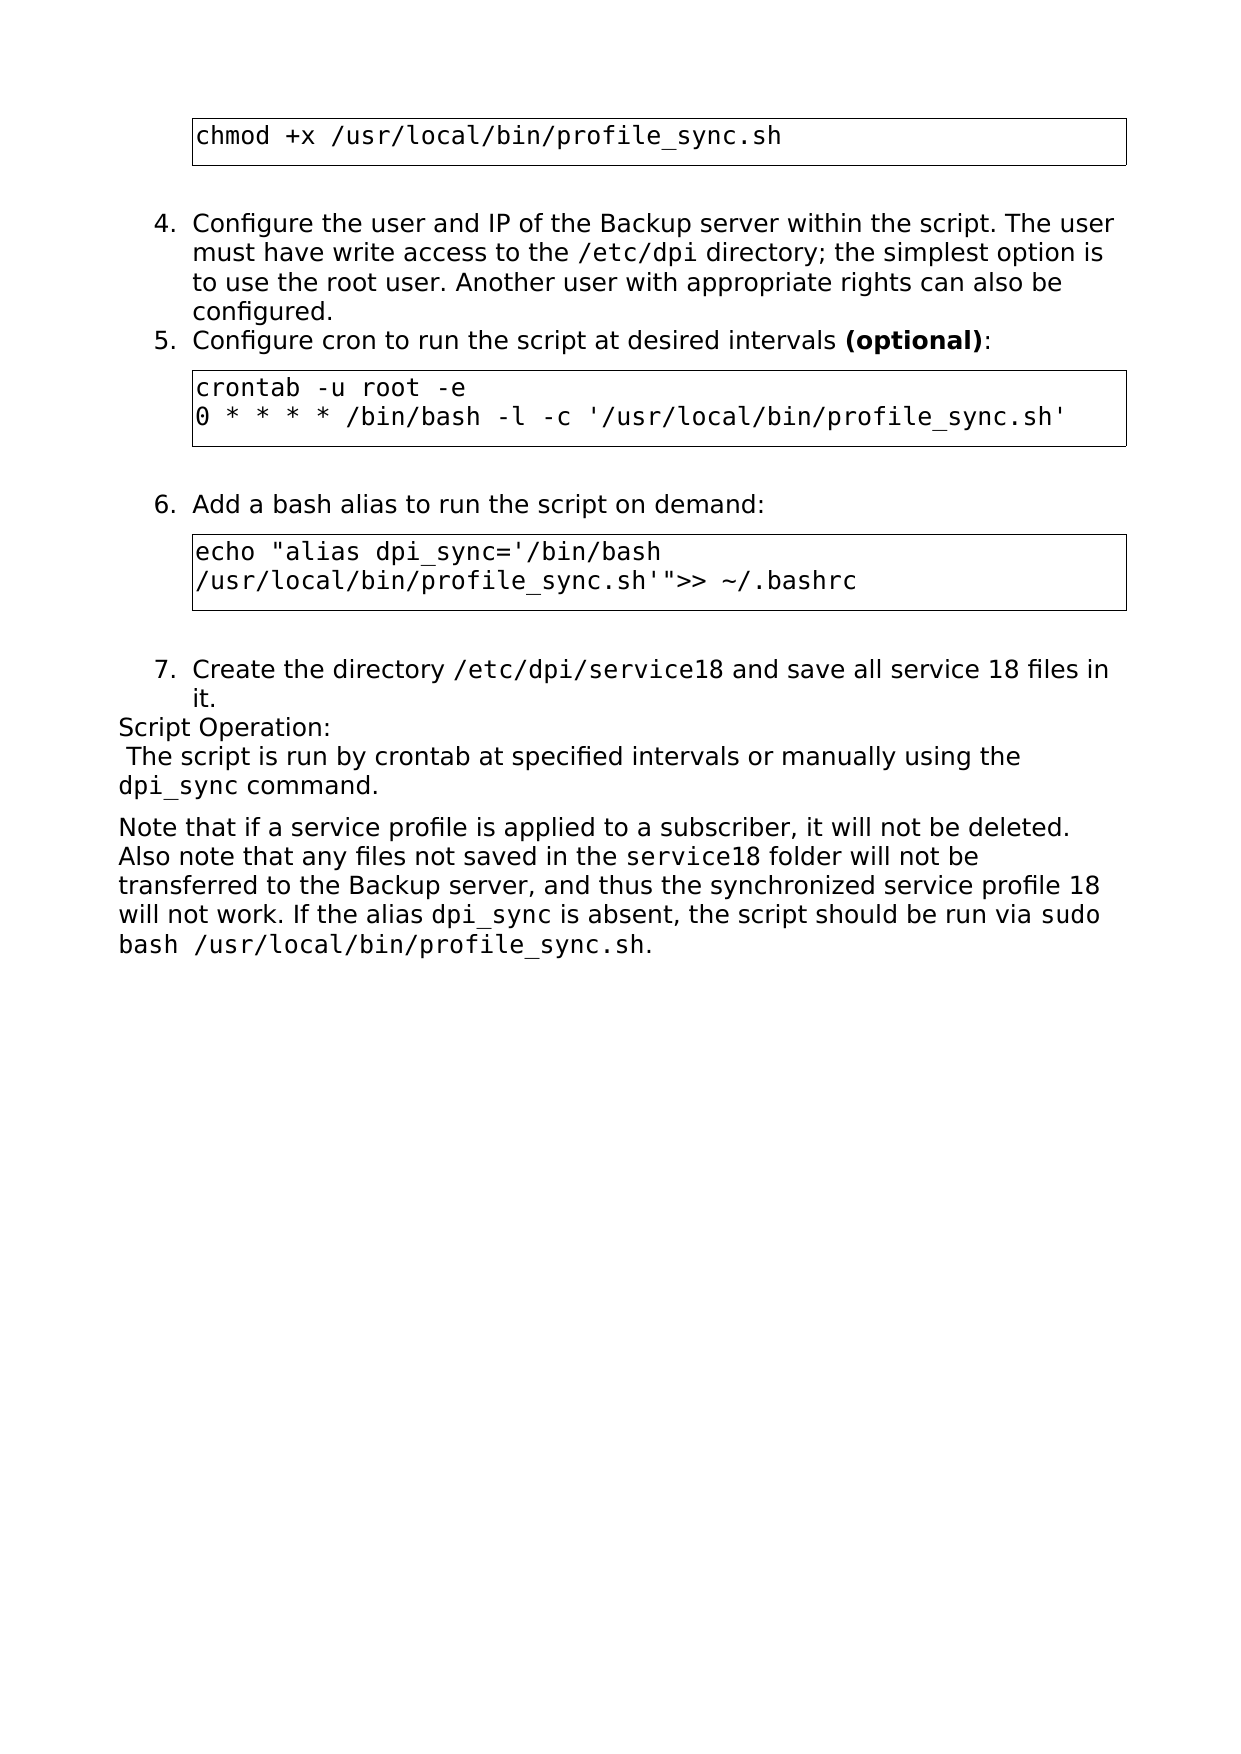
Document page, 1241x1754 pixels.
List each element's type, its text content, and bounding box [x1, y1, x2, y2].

list Create the directory /etc/dpi/service18 and save all service 18 files in it. [177, 655, 1122, 713]
table_header chmod +x /usr/local/bin/profile_sync.sh [193, 119, 1126, 165]
list Configure the user and IP of the Backup server within the script. The user must have write access to the /etc/dpi directory; the simplest option is to use the root user. Another user with appropriate rights can also be configured. [177, 209, 1122, 326]
table_header echo "alias dpi_sync='/bin/bash /usr/local/bin/profile_sync.sh'">> ~/.bashrc [193, 535, 1126, 610]
text Script Operation: The script is run by crontab at specified intervals or manually using the dpi_sync command. [118, 713, 1122, 801]
table_header crontab -u root -e 0 * * * * /bin/bash -l -c '/usr/local/bin/profile_sync.sh' [193, 371, 1126, 446]
list Configure cron to run the script at desired intervals (optional): [177, 326, 1122, 355]
text Note that if a service profile is applied to a subscriber, it will not be deleted. Also note that any files not saved in the service18 folder will not be transferred to the Backup server, and thus the synchronized service profile 18 will not work. If the alias dpi_sync is absent, the script should be run via sudo bash /usr/local/bin/profile_sync.sh. [118, 813, 1122, 959]
list Add a bash alias to run the script on demand: [177, 490, 1122, 519]
